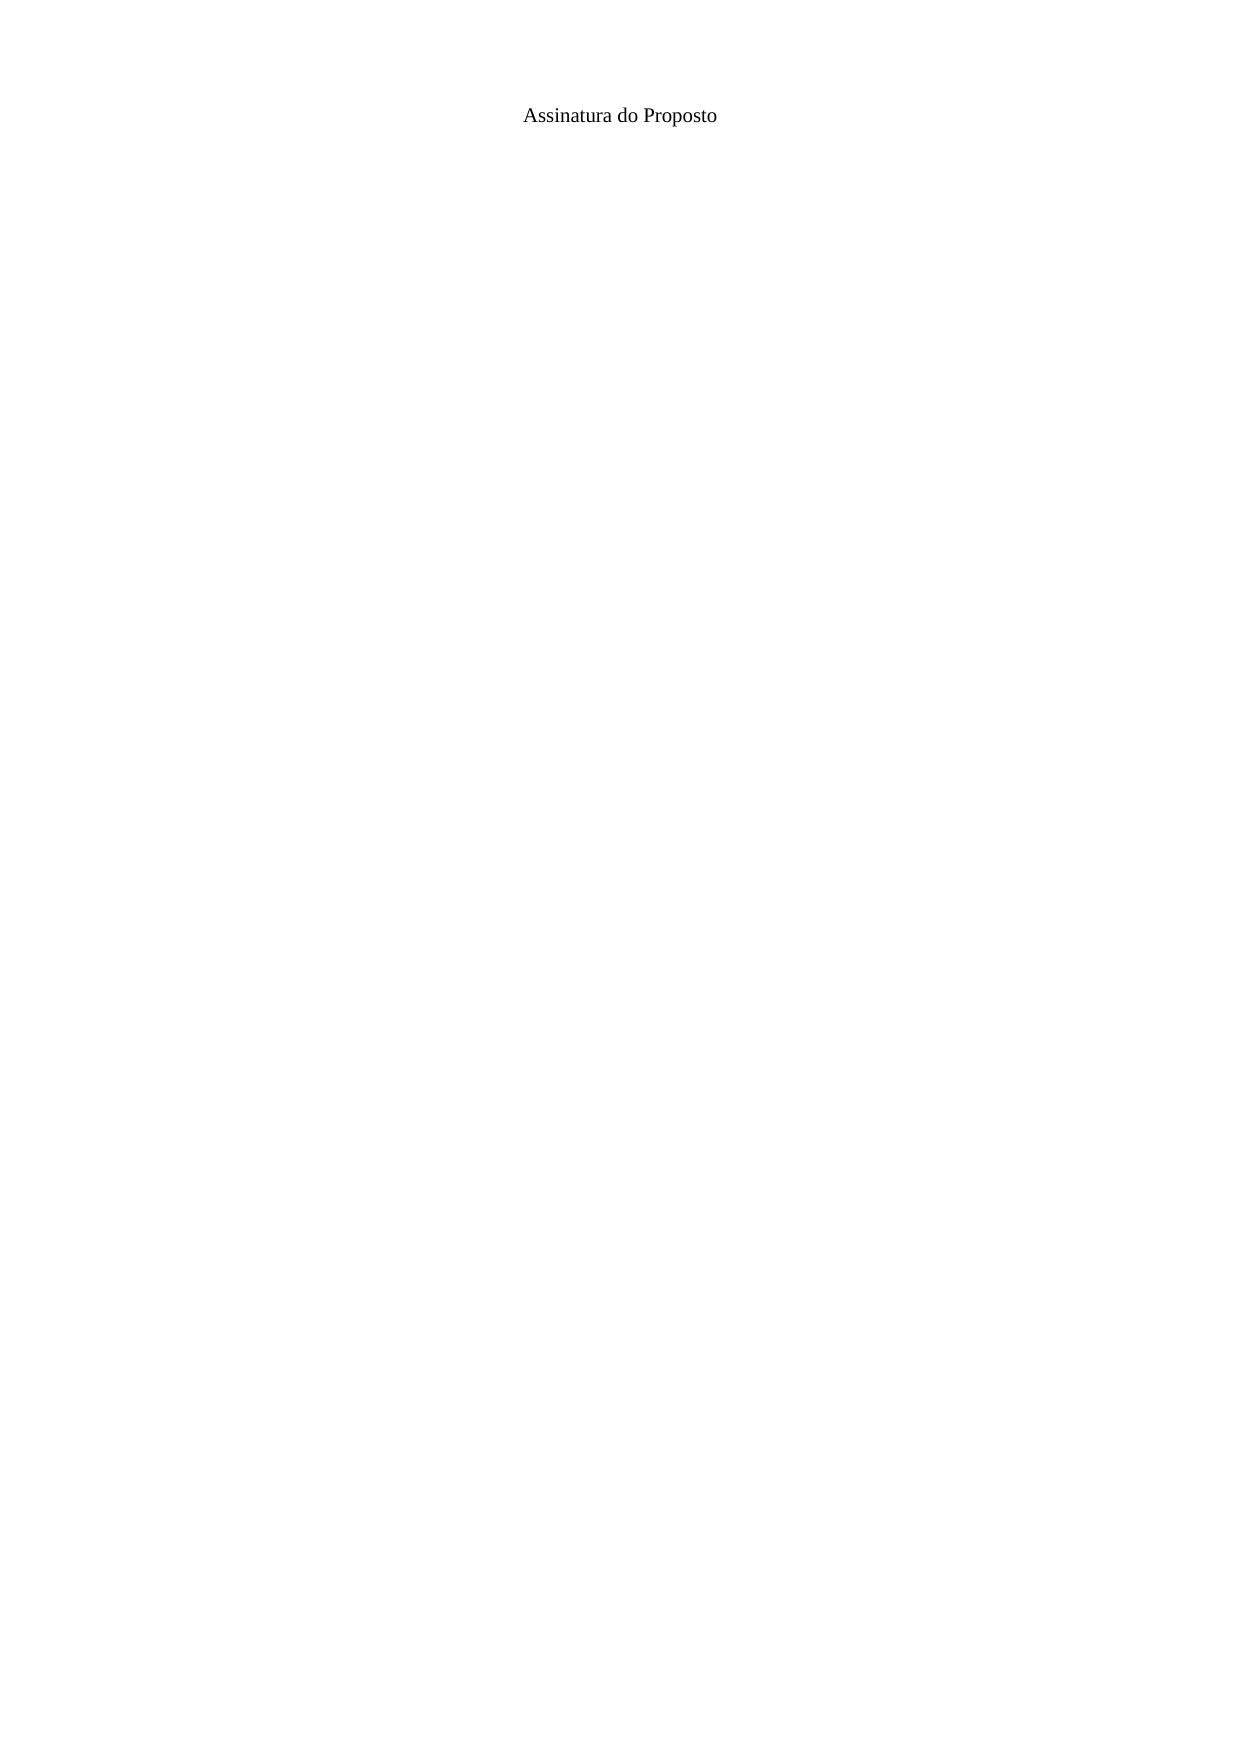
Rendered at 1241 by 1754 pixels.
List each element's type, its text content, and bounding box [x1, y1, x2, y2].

text Assinatura do Proposto [150, 103, 1090, 127]
